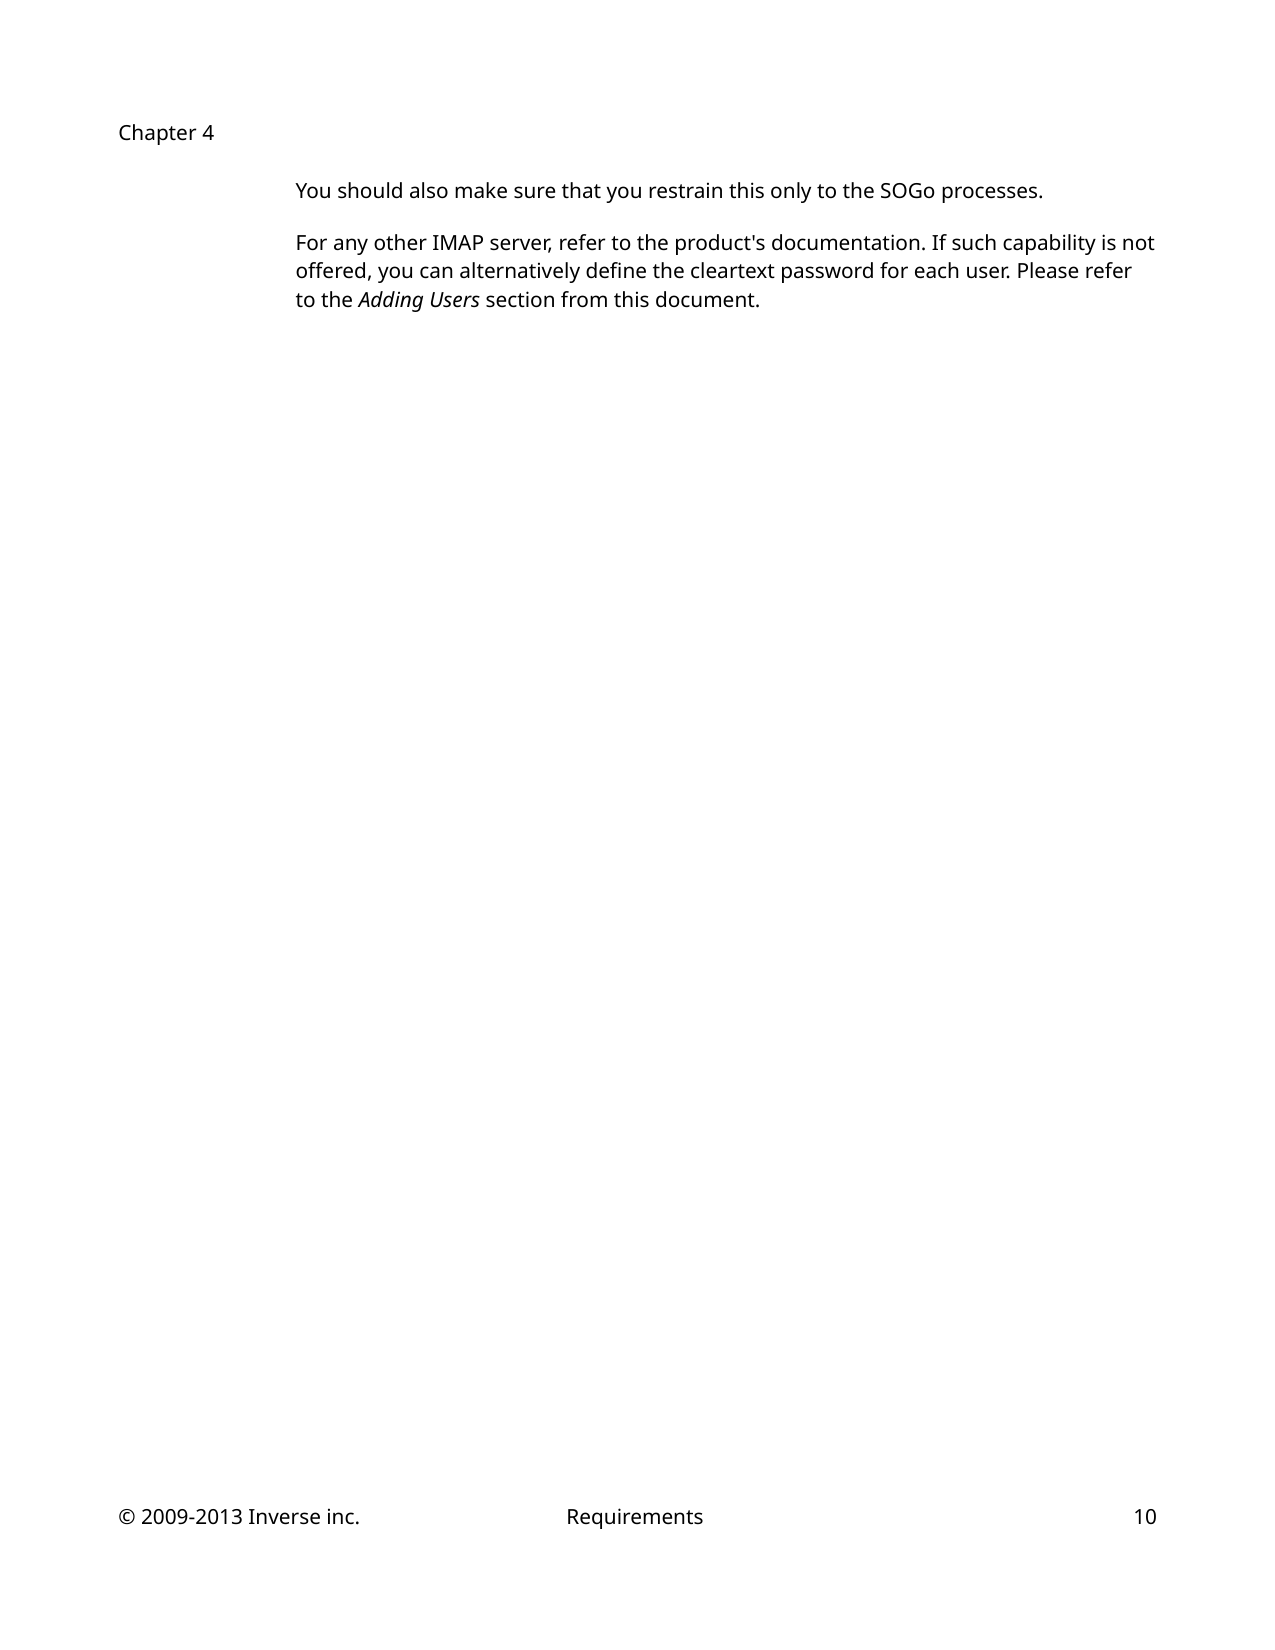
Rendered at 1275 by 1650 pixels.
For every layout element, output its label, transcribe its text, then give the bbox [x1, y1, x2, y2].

text For any other IMAP server, refer to the product's documentation. If such capability is not offered, you can alternatively define the cleartext password for each user. Please refer to the Adding Users section from this document. [295, 228, 1157, 313]
text You should also make sure that you restrain this only to the SOGo processes. [295, 176, 1157, 204]
